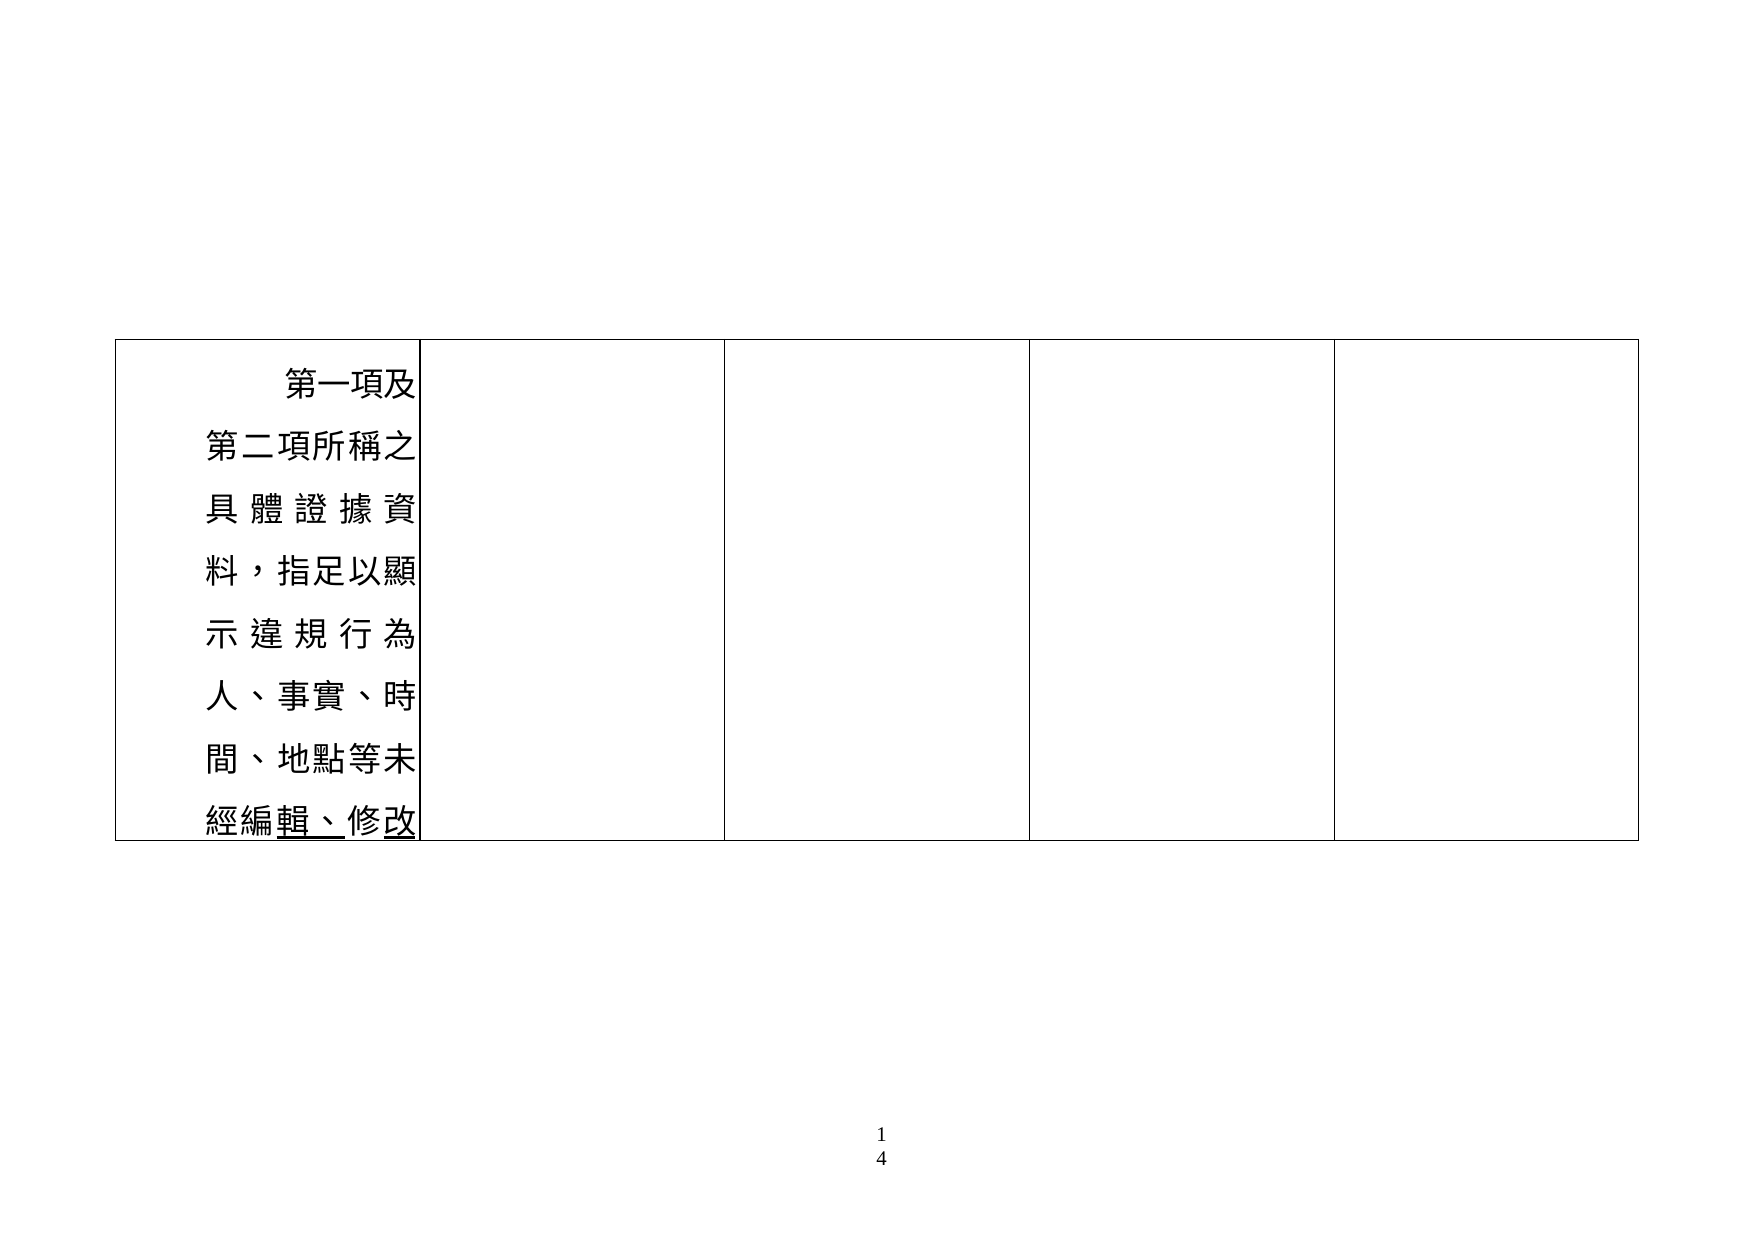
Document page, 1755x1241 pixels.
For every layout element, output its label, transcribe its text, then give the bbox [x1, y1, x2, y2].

table_cell [725, 340, 1029, 840]
table_cell 第一項及第二項所稱之具體證據資料，指足以顯示違規行為人、事實、時間、地點等未經編輯、修改 [116, 340, 419, 840]
table_cell [1335, 340, 1638, 840]
table_cell [421, 340, 724, 840]
table_cell [1030, 340, 1334, 840]
